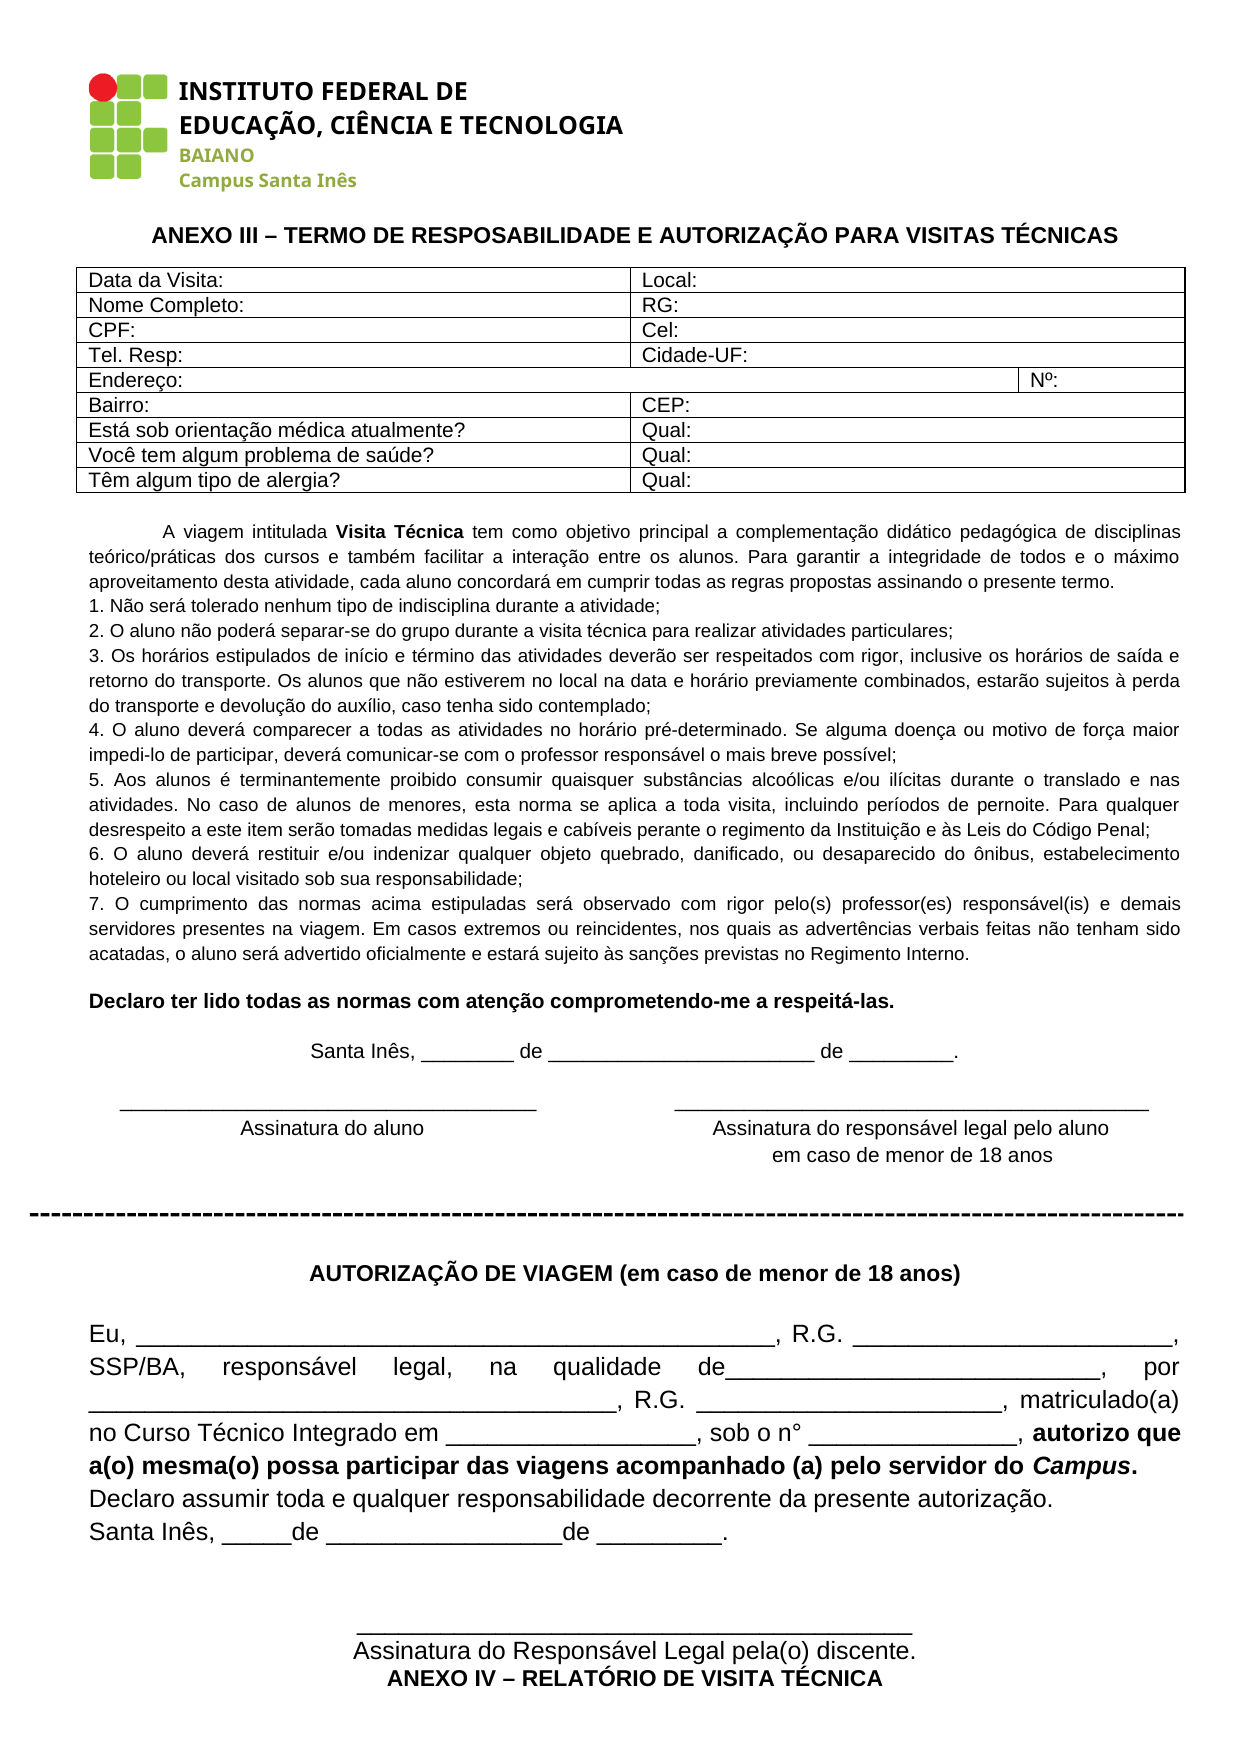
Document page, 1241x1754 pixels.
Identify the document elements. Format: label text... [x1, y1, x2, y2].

table_cell Nº: [1019, 368, 1184, 392]
text ANEXO IV – RELATÓRIO DE VISITA TÉCNICA [89, 1665, 1181, 1691]
text Santa Inês, _____de _________________de _________. [89, 1517, 1181, 1546]
table_header Local: [631, 268, 1184, 292]
text 6. O aluno deverá restituir e/ou indenizar qualquer objeto quebrado, danificado, ou desaparecido do ônibus, estabelecimento hoteleiro ou local visitado sob sua responsabilidade; [89, 843, 1181, 889]
text Declaro ter lido todas as normas com atenção comprometendo-me a respeitá-las. [89, 989, 1181, 1013]
text em caso de menor de 18 anos [89, 1143, 1181, 1167]
table_cell Endereço: [77, 368, 1018, 392]
table_cell Você tem algum problema de saúde? [77, 443, 630, 467]
text 7. O cumprimento das normas acima estipuladas será observado com rigor pelo(s) professor(es) responsável(is) e demais servidores presentes na viagem. Em casos extremos ou reincidentes, nos quais as advertências verbais feitas não tenham sido acatadas, o aluno será advertido oficialmente e estará sujeito às sanções previstas no Regimento Interno. [89, 893, 1181, 964]
table_cell Bairro: [77, 393, 630, 417]
table_cell Qual: [631, 418, 1184, 442]
text 2. O aluno não poderá separar-se do grupo durante a visita técnica para realizar atividades particulares; [89, 620, 1181, 642]
text Eu, ______________________________________________, R.G. _______________________, SSP/BA, responsável legal, na qualidade de___________________________, por ______________________________________, R.G. ______________________, matriculado(a) no Curso Técnico Integrado em __________________, sob o n° _______________, autorizo que a(o) mesma(o) possa participar das viagens acompanhado (a) pelo servidor do Campus. [89, 1319, 1181, 1479]
text 3. Os horários estipulados de início e término das atividades deverão ser respeitados com rigor, inclusive os horários de saída e retorno do transporte. Os alunos que não estiverem no local na data e horário previamente combinados, estarão sujeitos à perda do transporte e devolução do auxílio, caso tenha sido contemplado; [89, 645, 1181, 716]
table_cell Qual: [631, 468, 1184, 492]
text Assinatura do aluno Assinatura do responsável legal pelo aluno [89, 1116, 1181, 1139]
table_cell Qual: [631, 443, 1184, 467]
text 4. O aluno deverá comparecer a todas as atividades no horário pré-determinado. Se alguma doença ou motivo de força maior impedi-lo de participar, deverá comunicar-se com o professor responsável o mais breve possível; [89, 719, 1181, 766]
table_cell Cel: [631, 318, 1184, 342]
text AUTORIZAÇÃO DE VIAGEM (em caso de menor de 18 anos) [89, 1260, 1181, 1286]
text Declaro assumir toda e qualquer responsabilidade decorrente da presente autorização. [89, 1484, 1181, 1512]
text A viagem intitulada Visita Técnica tem como objetivo principal a complementação didático pedagógica de disciplinas teórico/práticas dos cursos e também facilitar a interação entre os alunos. Para garantir a integridade de todos e o máximo aproveitamento desta atividade, cada aluno concordará em cumprir todas as regras propostas assinando o presente termo. [89, 521, 1181, 592]
text Santa Inês, ________ de _______________________ de _________. [89, 1038, 1181, 1062]
table_cell RG: [631, 293, 1184, 317]
table_cell Tel. Resp: [77, 343, 630, 367]
text 5. Aos alunos é terminantemente proibido consumir quaisquer substâncias alcoólicas e/ou ilícitas durante o translado e nas atividades. No caso de alunos de menores, esta norma se aplica a toda visita, incluindo períodos de pernoite. Para qualquer desrespeito a este item serão tomadas medidas legais e cabíveis perante o regimento da Instituição e às Leis do Código Penal; [89, 769, 1181, 840]
text ________________________________________ [89, 1607, 1181, 1636]
text ANEXO III – TERMO DE RESPOSABILIDADE E AUTORIZAÇÃO PARA VISITAS TÉCNICAS [89, 222, 1181, 248]
table_cell CEP: [631, 393, 1184, 417]
table_cell Têm algum tipo de alergia? [77, 468, 630, 492]
text ____________________________________ _________________________________________ [89, 1088, 1181, 1112]
text 1. Não será tolerado nenhum tipo de indisciplina durante a atividade; [89, 595, 1181, 617]
table_header Data da Visita: [77, 268, 630, 292]
text Assinatura do Responsável Legal pela(o) discente. [89, 1636, 1181, 1665]
picture [88, 73, 168, 180]
table_cell CPF: [77, 318, 630, 342]
table_cell Cidade-UF: [631, 343, 1184, 367]
table_cell Está sob orientação médica atualmente? [77, 418, 630, 442]
table_cell Nome Completo: [77, 293, 630, 317]
